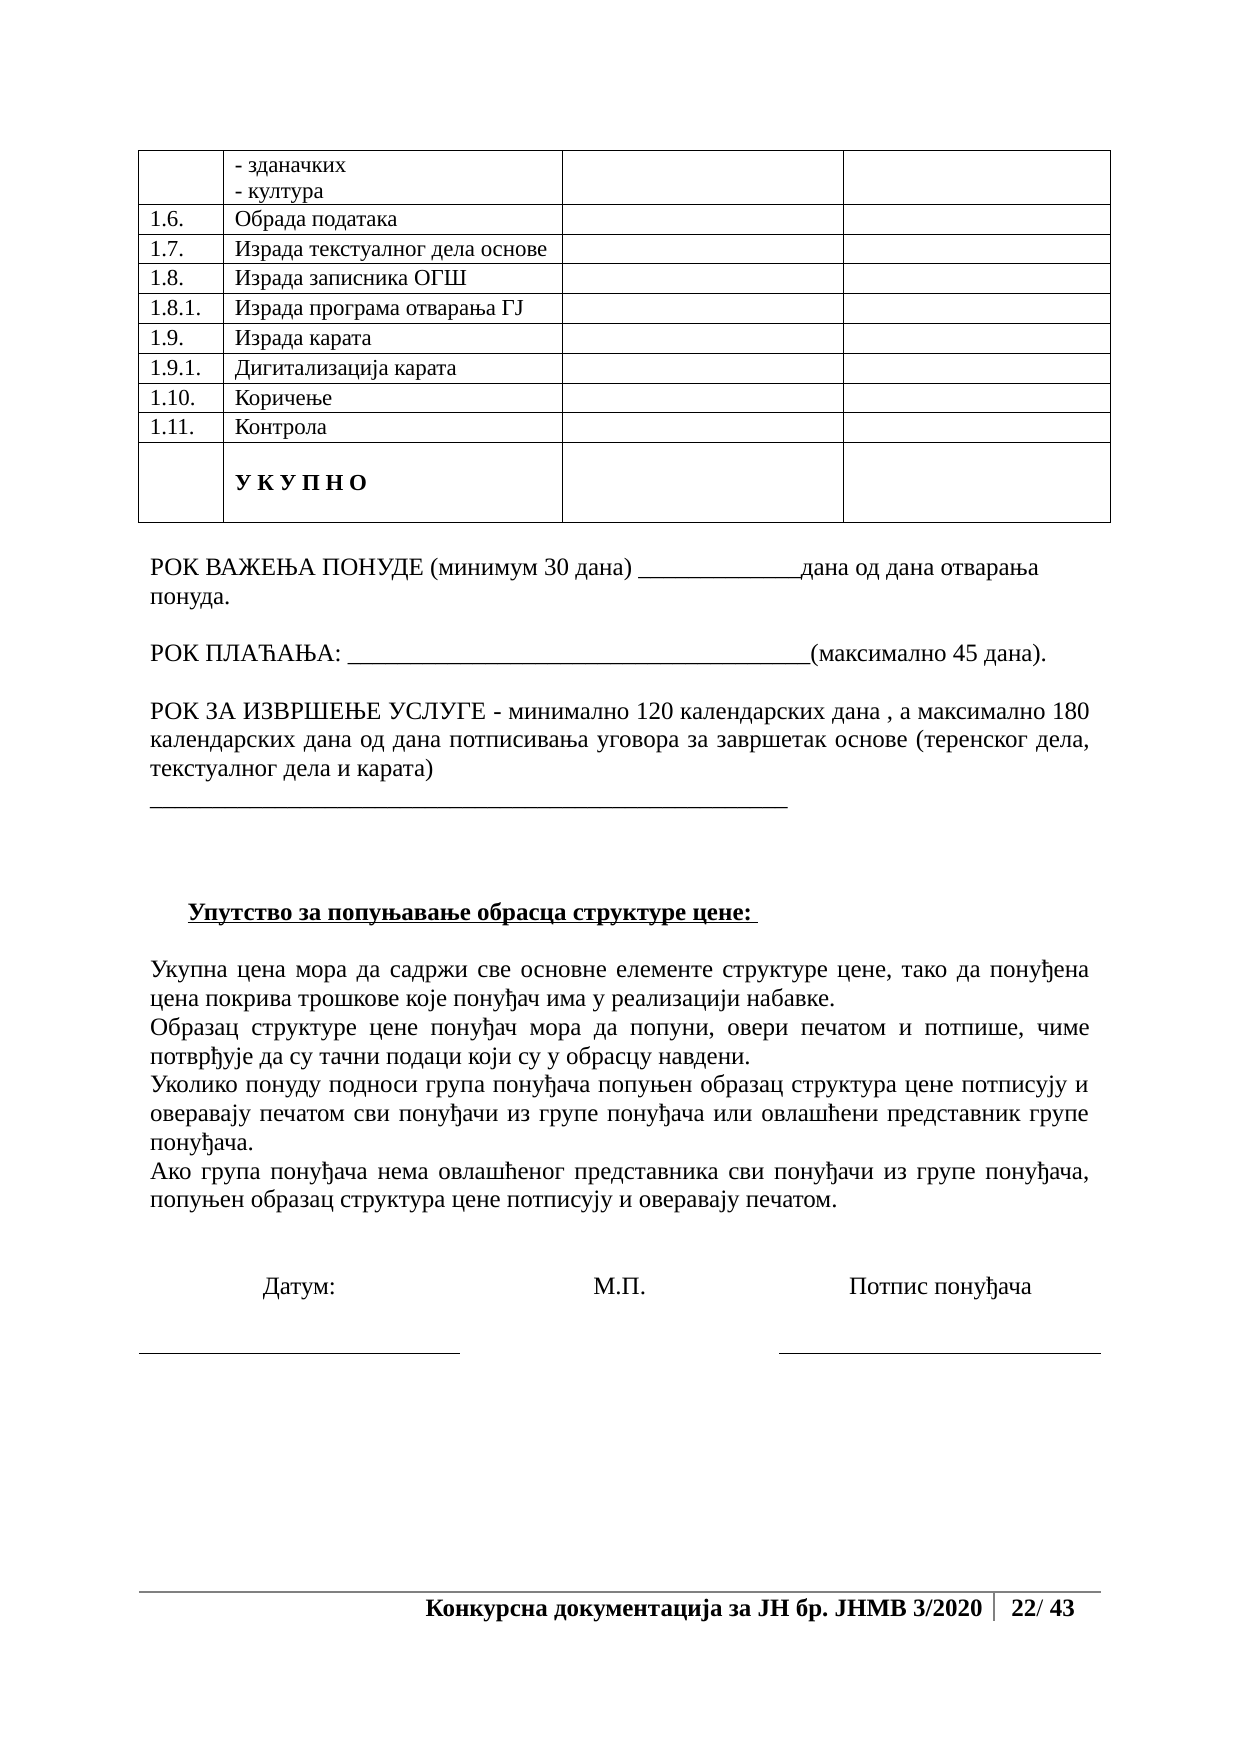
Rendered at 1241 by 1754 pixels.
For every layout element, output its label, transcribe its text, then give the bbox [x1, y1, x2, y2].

table_header М.П. [460, 1271, 779, 1312]
table_header Потпис понуђача [779, 1271, 1101, 1312]
table_cell [563, 354, 843, 382]
text РОК ПЛАЋАЊА: _____________________________________(максимално 45 дана). [150, 638, 1090, 667]
table_cell Контрола [224, 413, 562, 442]
table_cell [844, 413, 1110, 442]
table_cell [844, 294, 1110, 323]
table_cell Израда карата [224, 324, 562, 353]
table_cell Израда текстуалног дела основе [224, 235, 562, 263]
text ___________________________________________________ [150, 782, 1090, 811]
table_cell Дигитализација карата [224, 354, 562, 382]
table_cell [844, 324, 1110, 353]
text РОК ЗА ИЗВРШЕЊЕ УСЛУГЕ - минимално 120 календарских дана , а максимално 180 календарских дана од дана потписивања уговора за завршетак основе (теренског дела, текстуалног дела и карата) [150, 696, 1090, 782]
table_cell 1.8. [139, 264, 223, 293]
table_cell Израда записника ОГШ [224, 264, 562, 293]
table_cell [844, 235, 1110, 263]
table_cell Коричење [224, 384, 562, 412]
table_cell 1.9. [139, 324, 223, 353]
table_cell 1.11. [139, 413, 223, 442]
text Уколико понуду подноси група понуђача попуњен образац структура цене потписују и оверавају печатом сви понуђачи из групе понуђача или овлашћени представник групе понуђача. [150, 1069, 1090, 1156]
table_cell [844, 354, 1110, 382]
table_header Датум: [139, 1271, 459, 1312]
text Образац структуре цене понуђач мора да попуни, овери печатом и потпише, чиме потврђује да су тачни подаци који су у обрасцу навдени. [150, 1012, 1090, 1069]
table_cell [844, 151, 1110, 204]
table_cell 1.9.1. [139, 354, 223, 382]
table_cell [563, 151, 843, 204]
table_cell [139, 443, 223, 522]
table_cell Обрада података [224, 205, 562, 233]
table_cell 1.8.1. [139, 294, 223, 323]
table_cell [779, 1312, 1101, 1353]
table_cell Израда програма отварања ГЈ [224, 294, 562, 323]
table_cell [844, 384, 1110, 412]
table_cell [563, 443, 843, 522]
table_cell [460, 1312, 779, 1353]
table_cell [844, 443, 1110, 522]
table_cell [563, 413, 843, 442]
table_cell [139, 1312, 459, 1353]
table_cell [563, 205, 843, 233]
table_cell - зданачких - култура [224, 151, 562, 204]
text Укупна цена мора да садржи све основне елементе структуре цене, тако да понуђена цена покрива трошкове које понуђач има у реализацији набавке. [150, 954, 1090, 1012]
table_cell [563, 324, 843, 353]
table_cell [563, 235, 843, 263]
table_cell [139, 151, 223, 204]
table_cell У К У П Н О [224, 443, 562, 522]
table_cell [563, 384, 843, 412]
table_cell 1.10. [139, 384, 223, 412]
table_cell 1.6. [139, 205, 223, 233]
table_cell 1.7. [139, 235, 223, 263]
text Ако група понуђача нема овлашћеног представника сви понуђачи из групе понуђача, попуњен образац структура цене потписују и оверавају печатом. [150, 1156, 1090, 1213]
text Упутство за попуњавање обрасца структуре цене: [187, 897, 1090, 926]
table_cell [844, 264, 1110, 293]
table_cell [844, 205, 1110, 233]
text РОК ВАЖЕЊА ПОНУДЕ (минимум 30 дана) _____________дана од дана отварања понуда. [150, 552, 1090, 609]
table_cell [563, 264, 843, 293]
table_cell [563, 294, 843, 323]
